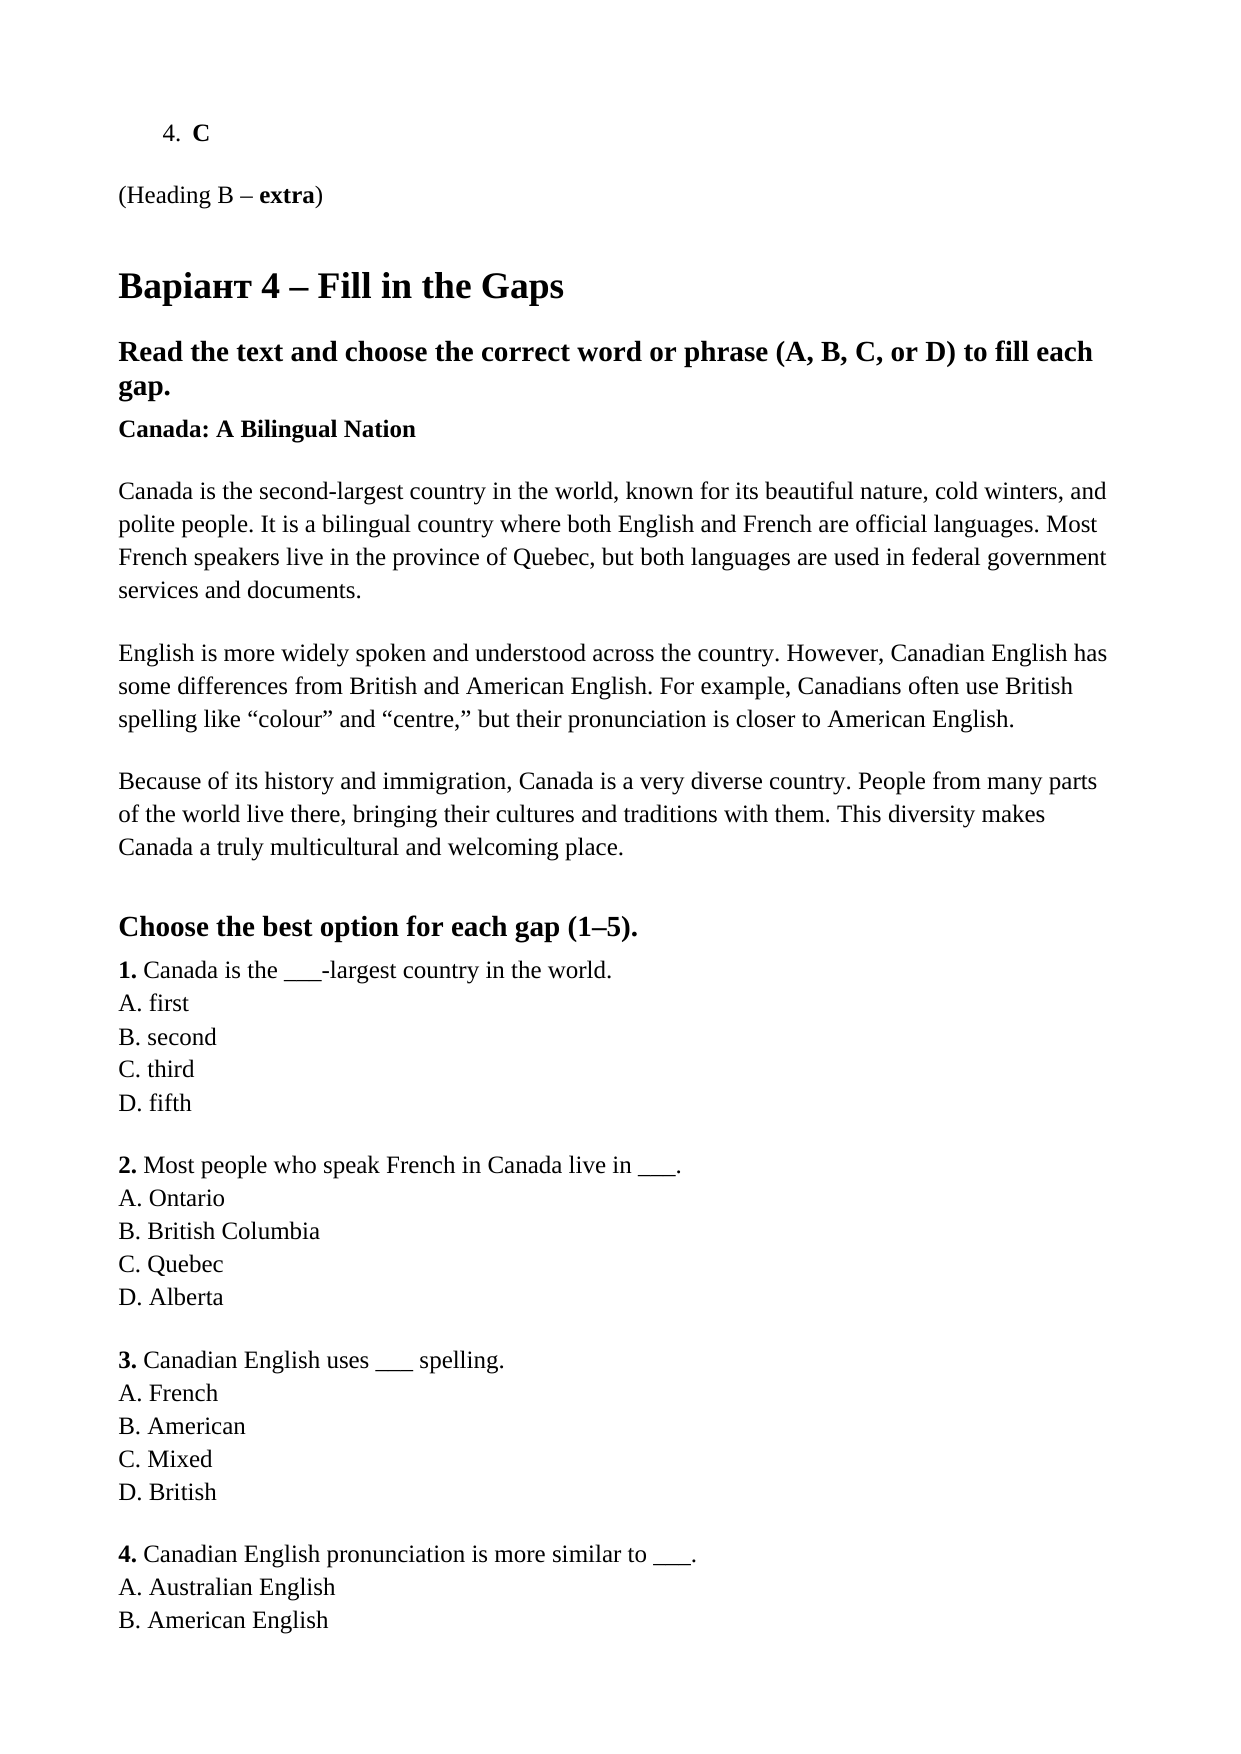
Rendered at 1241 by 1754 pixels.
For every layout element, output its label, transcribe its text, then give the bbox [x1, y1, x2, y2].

text (Heading B – extra) [118, 181, 1122, 209]
text Because of its history and immigration, Canada is a very diverse country. People from many parts of the world live there, bringing their cultures and traditions with them. This diversity makes Canada a truly multicultural and welcoming place. [118, 766, 1122, 861]
text Canada is the second-largest country in the world, known for its beautiful nature, cold winters, and polite people. It is a bilingual country where both English and French are official languages. Most French speakers live in the province of Quebec, but both languages are used in federal government services and documents. [118, 476, 1122, 604]
text 2. Most people who speak French in Canada live in ___. A. Ontario B. British Columbia C. Quebec D. Alberta [118, 1150, 1122, 1311]
subtitle Read the text and choose the correct word or phrase (A, B, C, or D) to fill each gap. [118, 334, 1122, 401]
list C [162, 118, 1122, 147]
text English is more widely spoken and understood across the country. However, Canadian English has some differences from British and American English. For example, Canadians often use British spelling like “colour” and “centre,” but their pronunciation is closer to American English. [118, 638, 1122, 733]
text 3. Canadian English uses ___ spelling. A. French B. American C. Mixed D. British [118, 1345, 1122, 1506]
subtitle Choose the best option for each gap (1–5). [118, 909, 1122, 943]
text Canada: A Bilingual Nation [118, 414, 1122, 442]
text 4. Canadian English pronunciation is more similar to ___. A. Australian English B. American English [118, 1539, 1122, 1634]
subtitle Варіант 4 – Fill in the Gaps [118, 264, 1122, 307]
text 1. Canada is the ___-largest country in the world. A. first B. second C. third D. fifth [118, 956, 1122, 1116]
